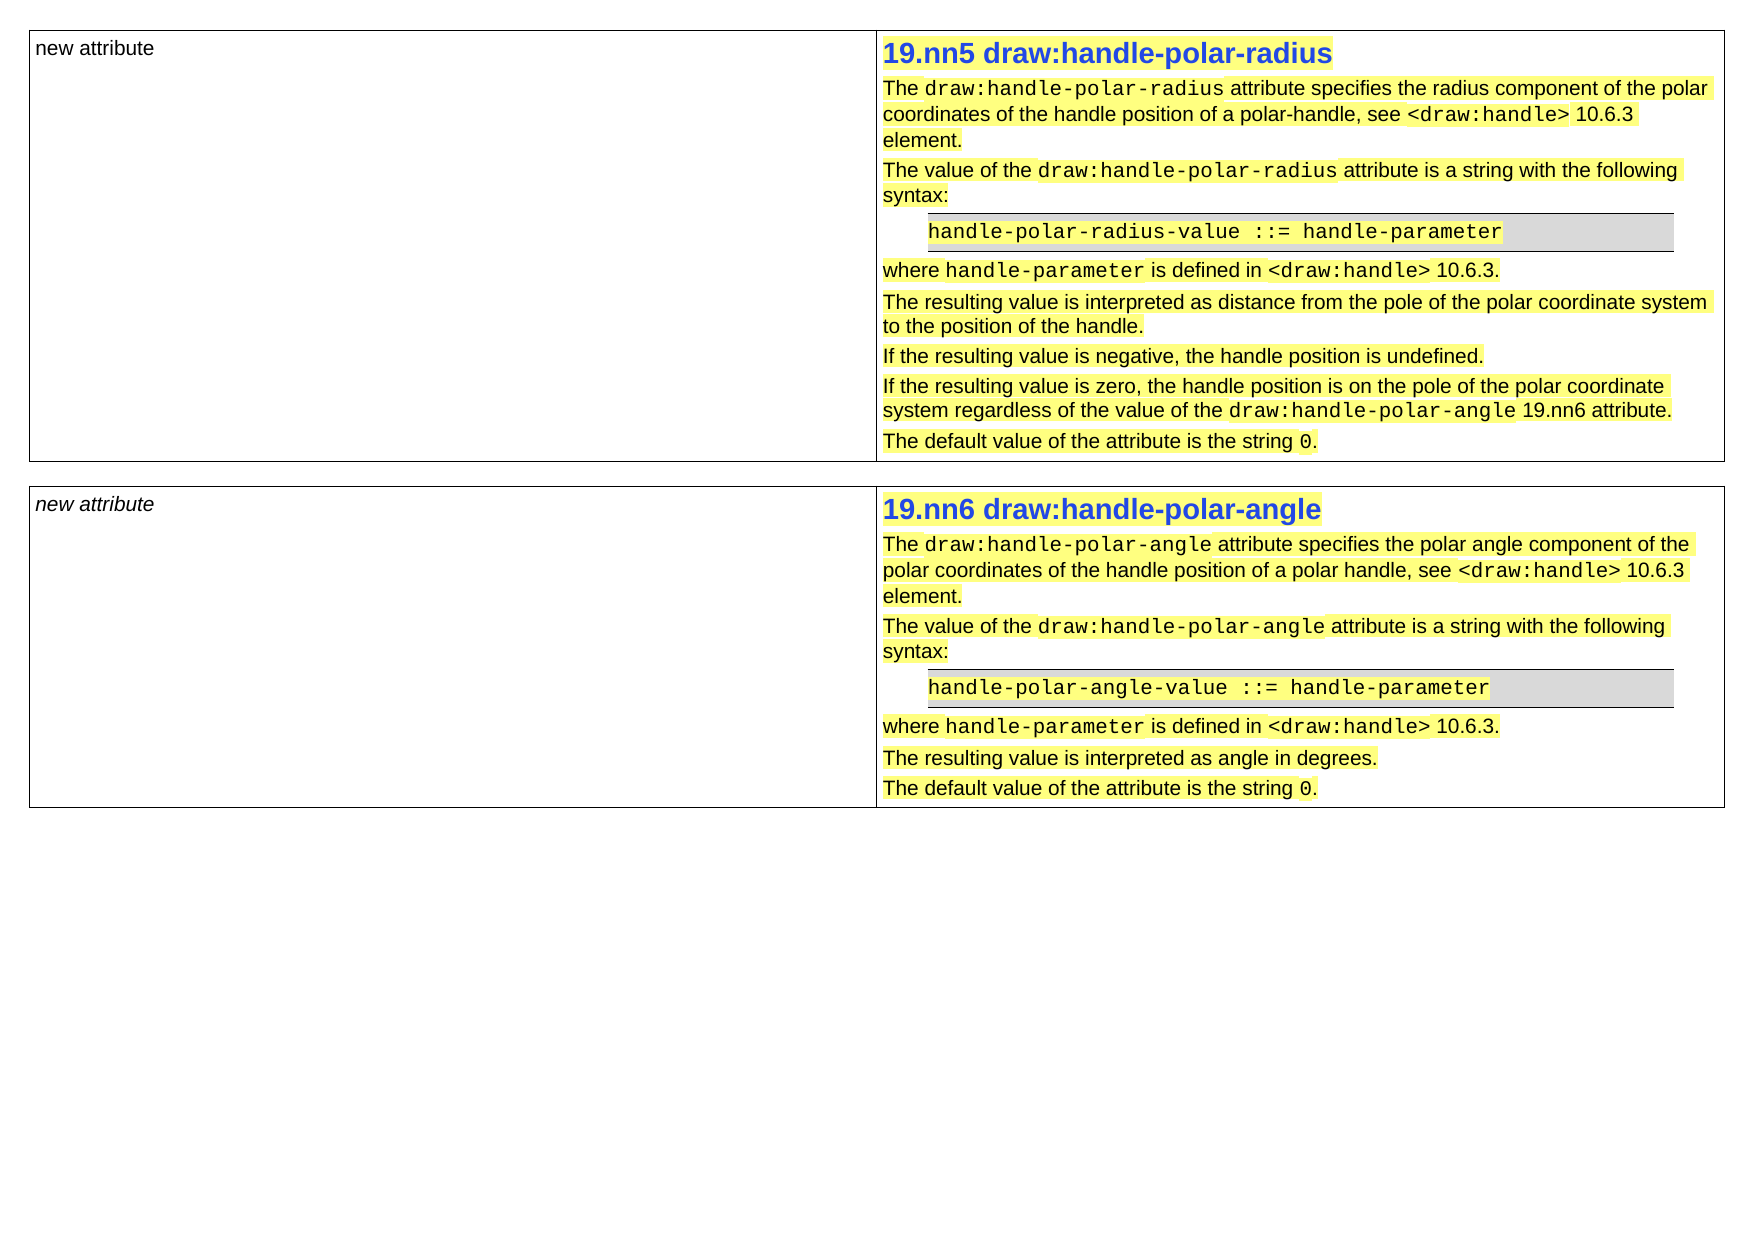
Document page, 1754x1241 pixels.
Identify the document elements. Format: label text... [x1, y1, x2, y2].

table_header 19.nn5 draw:handle-polar-radius The draw:handle-polar-radius attribute specifies the radius component of the polar coordinates of the handle position of a polar-handle, see <draw:handle> 10.6.3 element. The value of the draw:handle-polar-radius attribute is a string with the following syntax: handle-polar-radius-value ::= handle-parameter where handle-parameter is defined in <draw:handle> 10.6.3. The resulting value is interpreted as distance from the pole of the polar coordinate system to the position of the handle. If the resulting value is negative, the handle position is undefined. If the resulting value is zero, the handle position is on the pole of the polar coordinate system regardless of the value of the draw:handle-polar-angle 19.nn6 attribute. The default value of the attribute is the string 0. [877, 31, 1724, 461]
table_header 19.nn6 draw:handle-polar-angle The draw:handle-polar-angle attribute specifies the polar angle component of the polar coordinates of the handle position of a polar handle, see <draw:handle> 10.6.3 element. The value of the draw:handle-polar-angle attribute is a string with the following syntax: handle-polar-angle-value ::= handle-parameter where handle-parameter is defined in <draw:handle> 10.6.3. The resulting value is interpreted as angle in degrees. The default value of the attribute is the string 0. [877, 487, 1724, 807]
table_header new attribute [30, 487, 876, 807]
table_header new attribute [30, 31, 876, 461]
